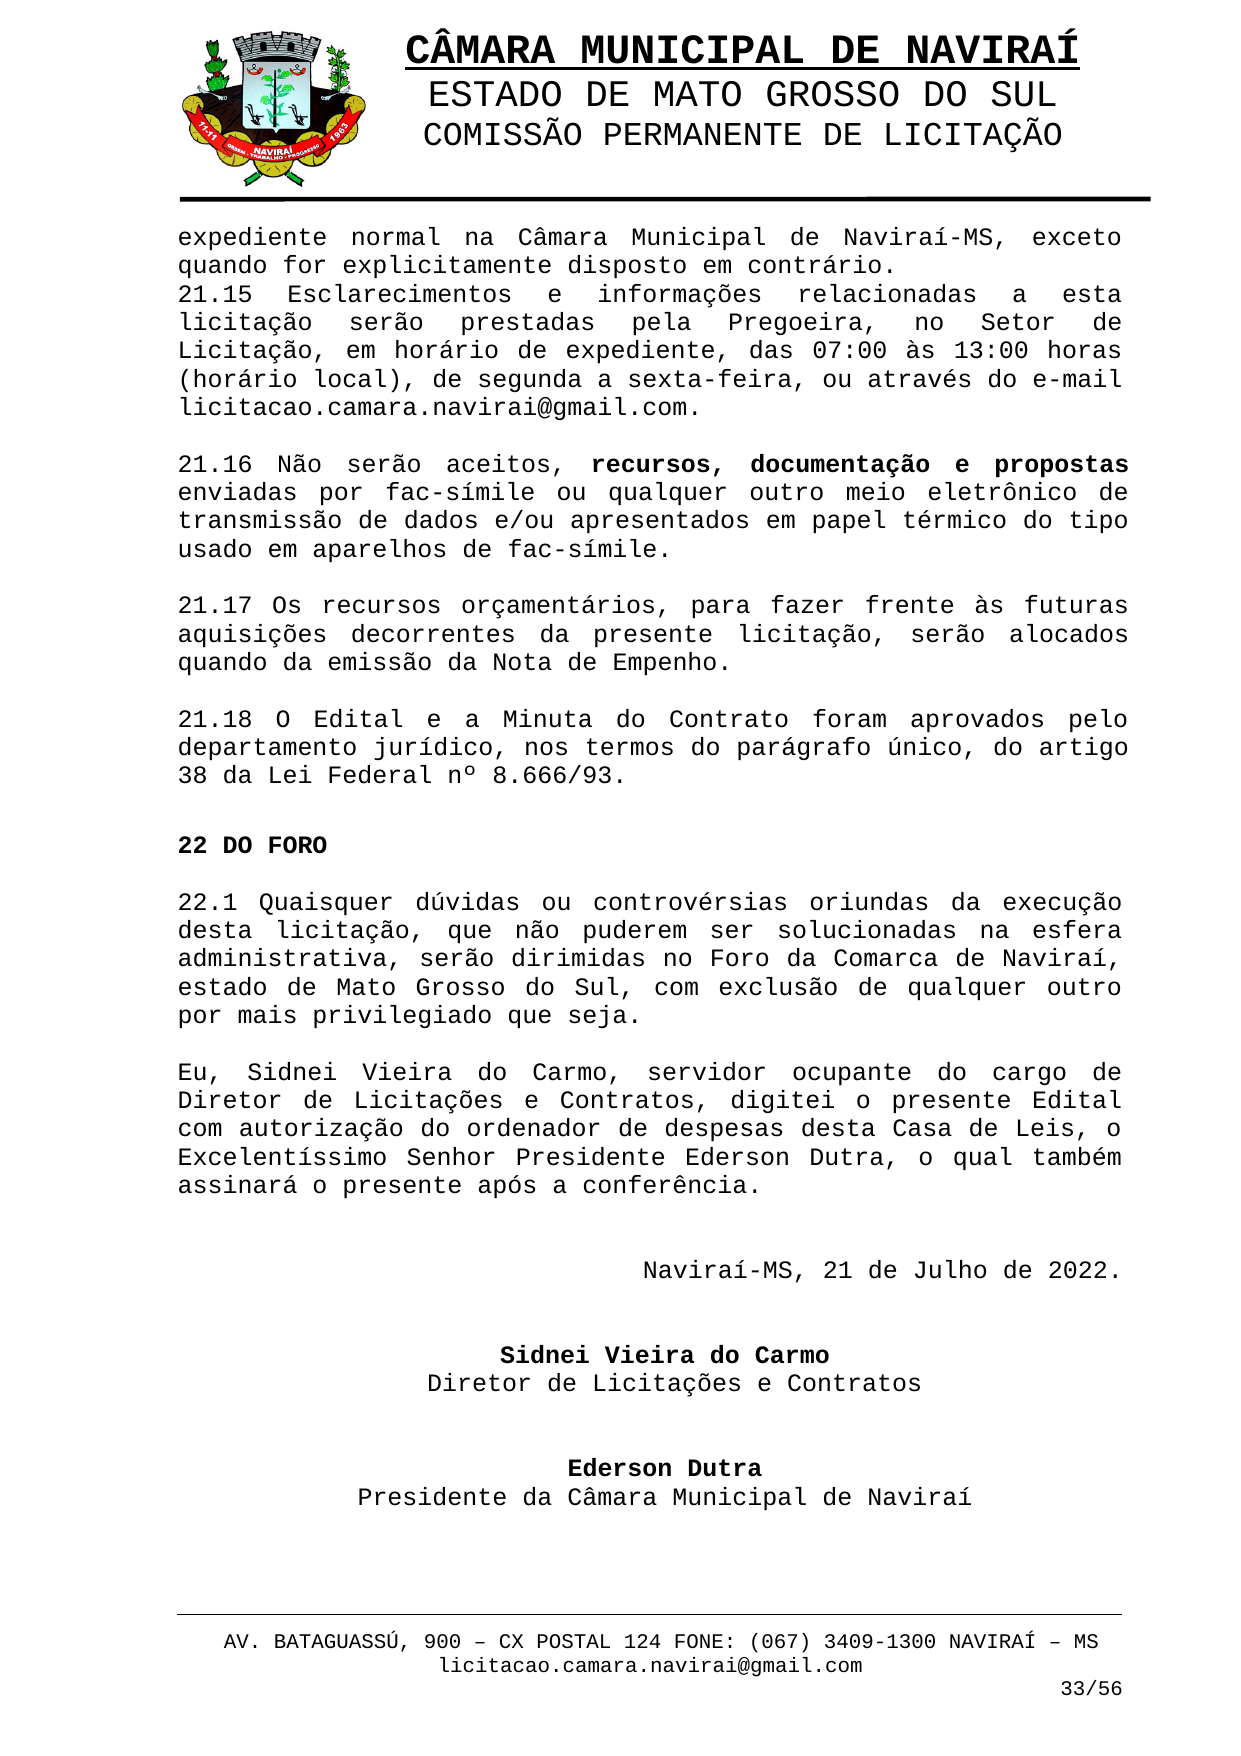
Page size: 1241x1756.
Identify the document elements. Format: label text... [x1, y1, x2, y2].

text Naviraí-MS, 21 de Julho de 2022. [177, 1257, 1122, 1286]
text 21.15 Esclarecimentos e informações relacionadas a esta licitação serão prestadas pela Pregoeira, no Setor de Licitação, em horário de expediente, das 07:00 às 13:00 horas (horário local), de segunda a sexta-feira, ou através do e-mail licitacao.camara.navirai@gmail.com. [177, 281, 1122, 423]
text 22.1 Quaisquer dúvidas ou controvérsias oriundas da execução desta licitação, que não puderem ser solucionadas na esfera administrativa, serão dirimidas no Foro da Comarca de Naviraí, estado de Mato Grosso do Sul, com exclusão de qualquer outro por mais privilegiado que seja. [177, 889, 1122, 1031]
subtitle 22 DO FORO [177, 832, 1129, 861]
text Ederson Dutra [207, 1456, 1122, 1484]
list 21.16 Não serão aceitos, recursos, documentação e propostas enviadas por fac-símile ou qualquer outro meio eletrônico de transmissão de dados e/ou apresentados em papel térmico do tipo usado em aparelhos de fac-símile. [177, 451, 1129, 564]
text Presidente da Câmara Municipal de Naviraí [207, 1484, 1122, 1512]
list 21.18 O Edital e a Minuta do Contrato foram aprovados pelo departamento jurídico, nos termos do parágrafo único, do artigo 38 da Lei Federal nº 8.666/93. [177, 706, 1129, 791]
text Diretor de Licitações e Contratos [207, 1371, 1122, 1399]
text expediente normal na Câmara Municipal de Naviraí-MS, exceto quando for explicitamente disposto em contrário. [177, 224, 1122, 281]
text Eu, Sidnei Vieira do Carmo, servidor ocupante do cargo de Diretor de Licitações e Contratos, digitei o presente Edital com autorização do ordenador de despesas desta Casa de Leis, o Excelentíssimo Senhor Presidente Ederson Dutra, o qual também assinará o presente após a conferência. [177, 1059, 1122, 1201]
text 21.17 Os recursos orçamentários, para fazer frente às futuras aquisições decorrentes da presente licitação, serão alocados quando da emissão da Nota de Empenho. [177, 593, 1129, 678]
text Sidnei Vieira do Carmo [207, 1342, 1122, 1371]
